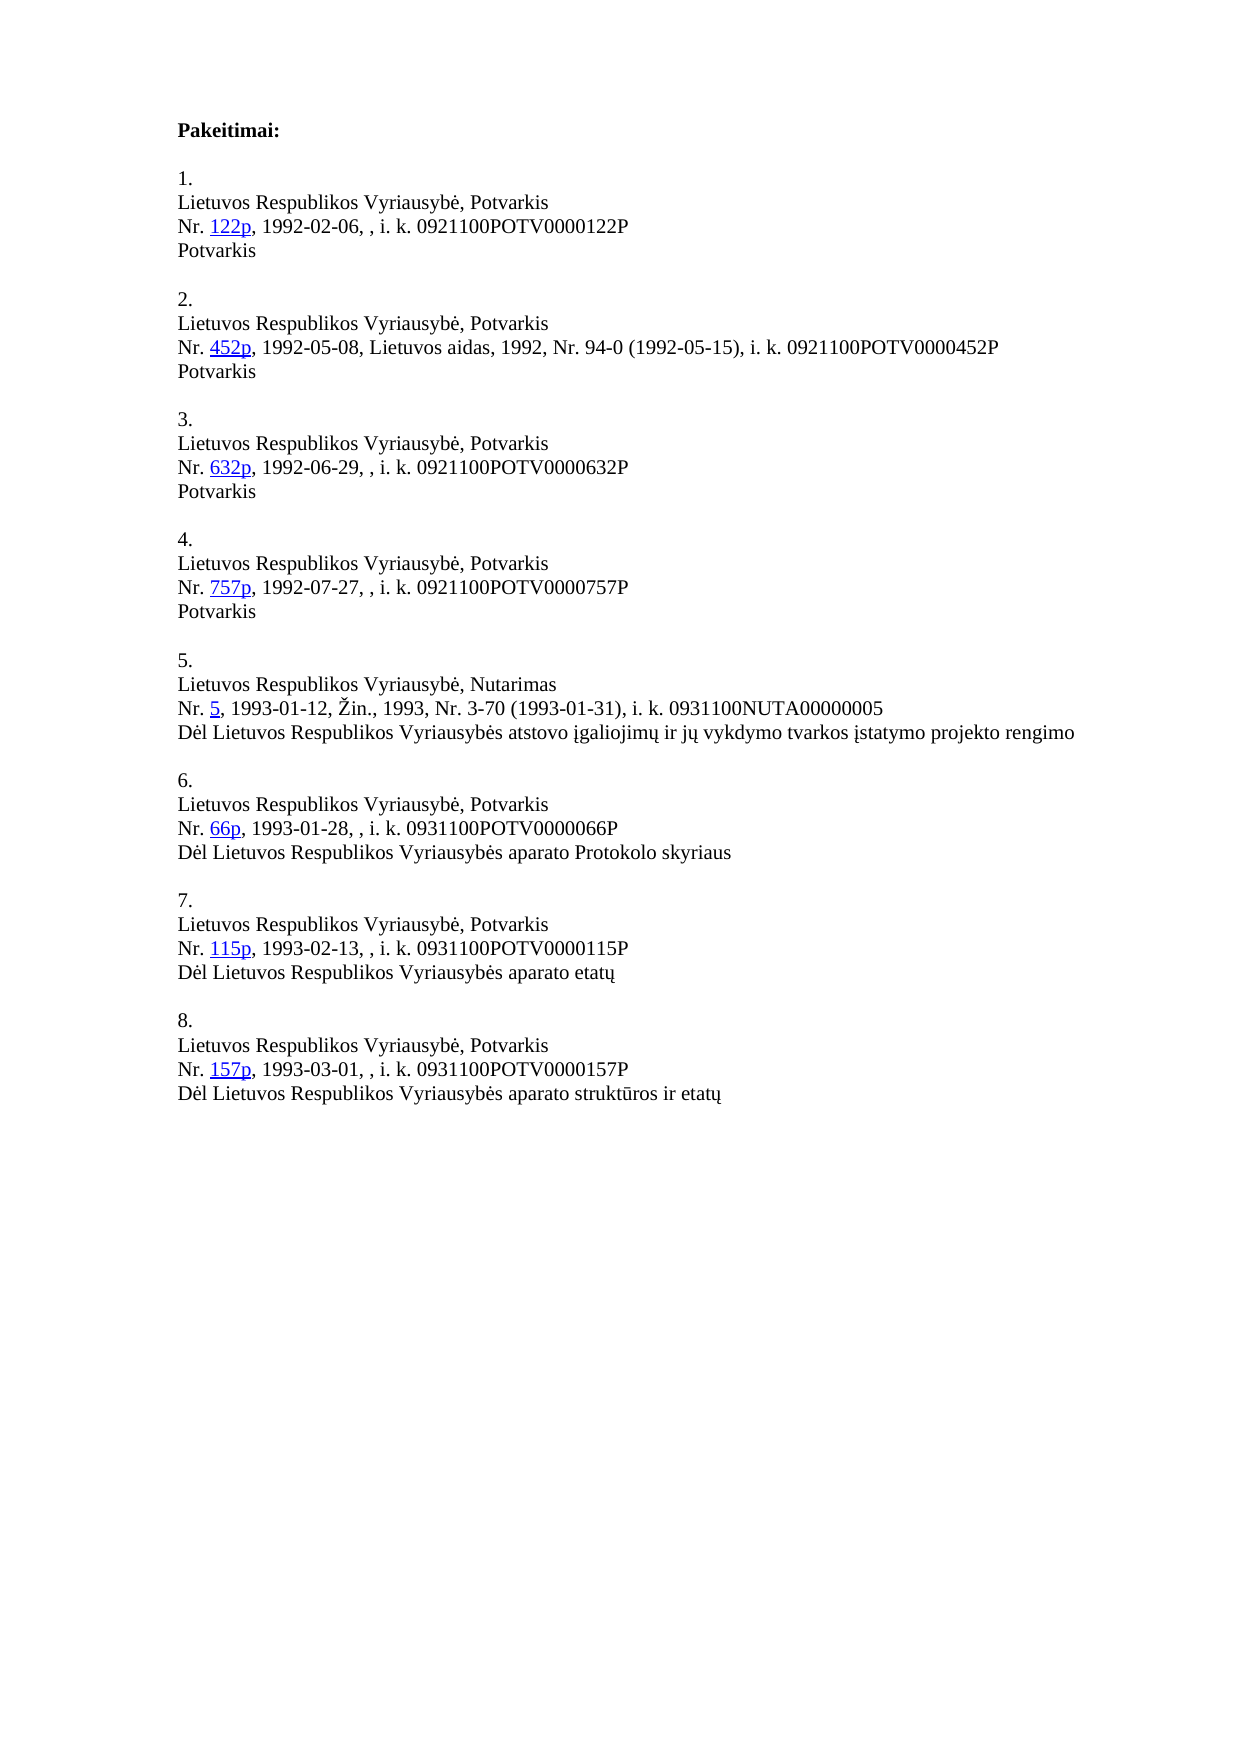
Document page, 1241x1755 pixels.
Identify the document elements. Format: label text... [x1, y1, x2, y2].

text 6. [177, 768, 1181, 792]
text Potvarkis [177, 479, 1181, 503]
text 3. [177, 407, 1181, 431]
text 4. [177, 527, 1181, 551]
text 2. [177, 287, 1181, 311]
text Nr. 66p, 1993-01-28, , i. k. 0931100POTV0000066P [177, 816, 1181, 840]
text Potvarkis [177, 359, 1181, 383]
text Lietuvos Respublikos Vyriausybė, Nutarimas [177, 672, 1181, 696]
text Lietuvos Respublikos Vyriausybė, Potvarkis [177, 551, 1181, 575]
text Nr. 115p, 1993-02-13, , i. k. 0931100POTV0000115P [177, 936, 1181, 960]
text Dėl Lietuvos Respublikos Vyriausybės aparato struktūros ir etatų [177, 1081, 1181, 1105]
text Nr. 157p, 1993-03-01, , i. k. 0931100POTV0000157P [177, 1057, 1181, 1081]
text Lietuvos Respublikos Vyriausybė, Potvarkis [177, 431, 1181, 455]
text 5. [177, 647, 1181, 672]
text Lietuvos Respublikos Vyriausybė, Potvarkis [177, 1032, 1181, 1057]
text Lietuvos Respublikos Vyriausybė, Potvarkis [177, 912, 1181, 936]
text Lietuvos Respublikos Vyriausybė, Potvarkis [177, 792, 1181, 816]
text Pakeitimai: [177, 118, 1181, 142]
text 8. [177, 1008, 1181, 1032]
text Lietuvos Respublikos Vyriausybė, Potvarkis [177, 311, 1181, 335]
text Lietuvos Respublikos Vyriausybė, Potvarkis [177, 190, 1181, 214]
text Dėl Lietuvos Respublikos Vyriausybės aparato etatų [177, 960, 1181, 984]
text Nr. 632p, 1992-06-29, , i. k. 0921100POTV0000632P [177, 455, 1181, 479]
text Nr. 5, 1993-01-12, Žin., 1993, Nr. 3-70 (1993-01-31), i. k. 0931100NUTA00000005 [177, 696, 1181, 720]
text 1. [177, 166, 1181, 190]
text 7. [177, 888, 1181, 912]
text Potvarkis [177, 599, 1181, 623]
text Dėl Lietuvos Respublikos Vyriausybės atstovo įgaliojimų ir jų vykdymo tvarkos įstatymo projekto rengimo [177, 720, 1181, 744]
text Dėl Lietuvos Respublikos Vyriausybės aparato Protokolo skyriaus [177, 840, 1181, 864]
text Potvarkis [177, 238, 1181, 262]
text Nr. 757p, 1992-07-27, , i. k. 0921100POTV0000757P [177, 575, 1181, 599]
text Nr. 452p, 1992-05-08, Lietuvos aidas, 1992, Nr. 94-0 (1992-05-15), i. k. 0921100POTV0000452P [177, 335, 1181, 359]
text Nr. 122p, 1992-02-06, , i. k. 0921100POTV0000122P [177, 214, 1181, 238]
